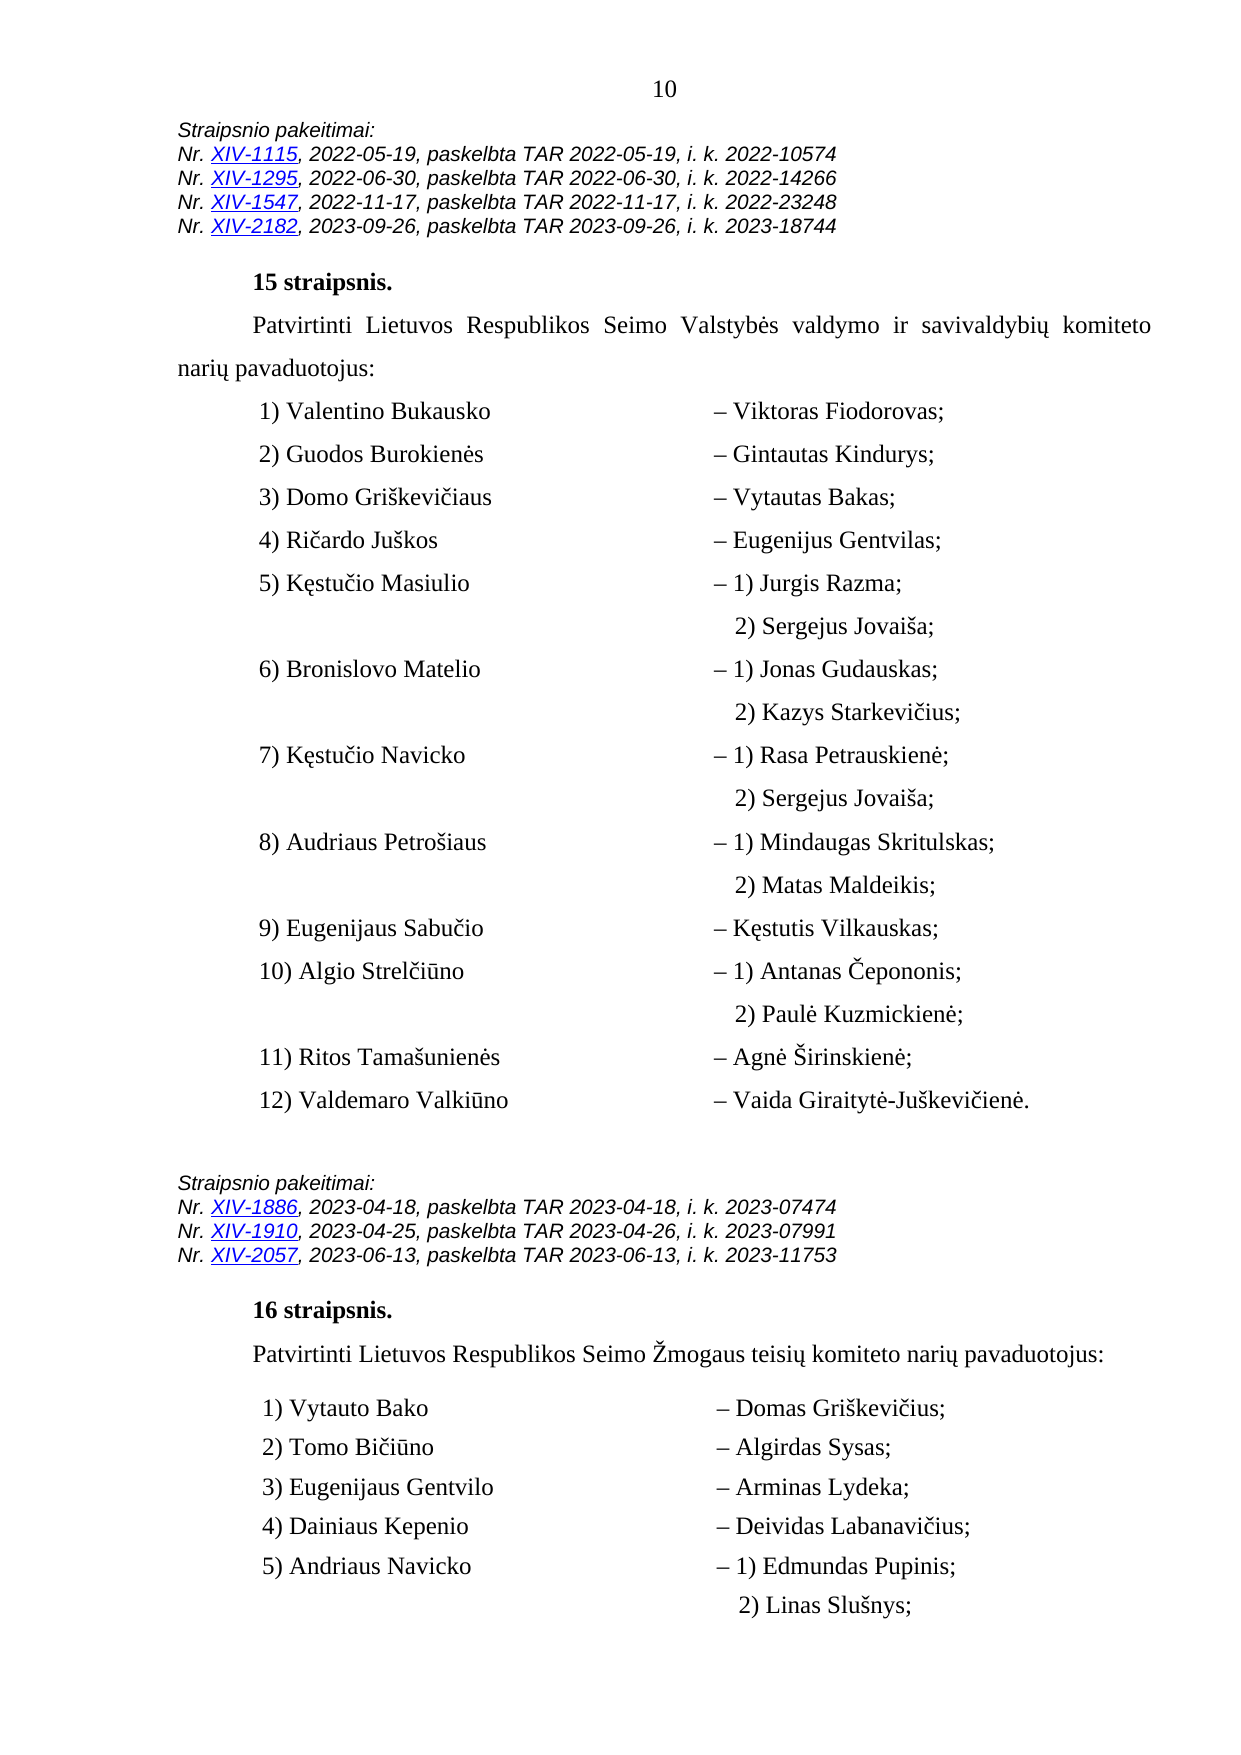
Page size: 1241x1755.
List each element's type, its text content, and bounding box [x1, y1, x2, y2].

text 16 straipsnis. [177, 1296, 1152, 1324]
table_cell 5) Kęstučio Masiulio [248, 568, 703, 654]
table_cell 12) Valdemaro Valkiūno [248, 1085, 703, 1128]
table_cell – 1) Antanas Čepononis; 2) Paulė Kuzmickienė; [703, 956, 1163, 1042]
table_cell 2) Guodos Burokienės [248, 439, 703, 482]
table_cell – Arminas Lydeka; [691, 1461, 1151, 1501]
text Nr. XIV-2182, 2023-09-26, paskelbta TAR 2023-09-26, i. k. 2023-18744 [177, 214, 1152, 238]
text Nr. XIV-1295, 2022-06-30, paskelbta TAR 2022-06-30, i. k. 2022-14266 [177, 166, 1152, 190]
table_cell – 1) Rasa Petrauskienė; 2) Sergejus Jovaiša; [703, 740, 1163, 827]
table_cell 11) Ritos Tamašunienės [248, 1042, 703, 1085]
table_cell 9) Eugenijaus Sabučio [248, 913, 703, 956]
text Nr. XIV-1547, 2022-11-17, paskelbta TAR 2022-11-17, i. k. 2022-23248 [177, 190, 1152, 214]
table_cell 6) Bronislovo Matelio [248, 654, 703, 740]
text Nr. XIV-1910, 2023-04-25, paskelbta TAR 2023-04-26, i. k. 2023-07991 [177, 1219, 1152, 1243]
table_header – Domas Griškevičius; [691, 1382, 1151, 1421]
text Nr. XIV-1886, 2023-04-18, paskelbta TAR 2023-04-18, i. k. 2023-07474 [177, 1195, 1152, 1219]
text Patvirtinti Lietuvos Respublikos Seimo Valstybės valdymo ir savivaldybių komiteto narių pavaduotojus: [177, 310, 1152, 382]
table_cell – 1) Jurgis Razma; 2) Sergejus Jovaiša; [703, 568, 1163, 654]
text Patvirtinti Lietuvos Respublikos Seimo Žmogaus teisių komiteto narių pavaduotojus: [177, 1339, 1152, 1367]
table_cell – Vaida Giraitytė-Juškevičienė. [703, 1085, 1163, 1128]
table_cell – 1) Edmundas Pupinis; 2) Linas Slušnys; [691, 1540, 1151, 1619]
table_cell – Vytautas Bakas; [703, 482, 1163, 525]
table_cell 5) Andriaus Navicko [236, 1540, 691, 1619]
text Straipsnio pakeitimai: [177, 118, 1152, 142]
table_cell – Agnė Širinskienė; [703, 1042, 1163, 1085]
text Nr. XIV-2057, 2023-06-13, paskelbta TAR 2023-06-13, i. k. 2023-11753 [177, 1243, 1152, 1267]
table_cell 8) Audriaus Petrošiaus [248, 827, 703, 913]
table_cell – Algirdas Sysas; [691, 1421, 1151, 1461]
table_header – Viktoras Fiodorovas; [703, 396, 1163, 439]
table_cell 3) Eugenijaus Gentvilo [236, 1461, 691, 1501]
table_cell 2) Tomo Bičiūno [236, 1421, 691, 1461]
table_cell 7) Kęstučio Navicko [248, 740, 703, 827]
table_cell 4) Ričardo Juškos [248, 525, 703, 568]
table_cell 10) Algio Strelčiūno [248, 956, 703, 1042]
table_header 1) Vytauto Bako [236, 1382, 691, 1421]
table_cell – 1) Mindaugas Skritulskas; 2) Matas Maldeikis; [703, 827, 1163, 913]
table_cell – 1) Jonas Gudauskas; 2) Kazys Starkevičius; [703, 654, 1163, 740]
table_cell 3) Domo Griškevičiaus [248, 482, 703, 525]
text Straipsnio pakeitimai: [177, 1171, 1152, 1195]
table_cell – Deividas Labanavičius; [691, 1501, 1151, 1540]
table_cell – Kęstutis Vilkauskas; [703, 913, 1163, 956]
table_cell – Eugenijus Gentvilas; [703, 525, 1163, 568]
text 15 straipsnis. [177, 267, 1152, 295]
table_cell – Gintautas Kindurys; [703, 439, 1163, 482]
text Nr. XIV-1115, 2022-05-19, paskelbta TAR 2022-05-19, i. k. 2022-10574 [177, 142, 1152, 166]
table_header 1) Valentino Bukausko [248, 396, 703, 439]
table_cell 4) Dainiaus Kepenio [236, 1501, 691, 1540]
